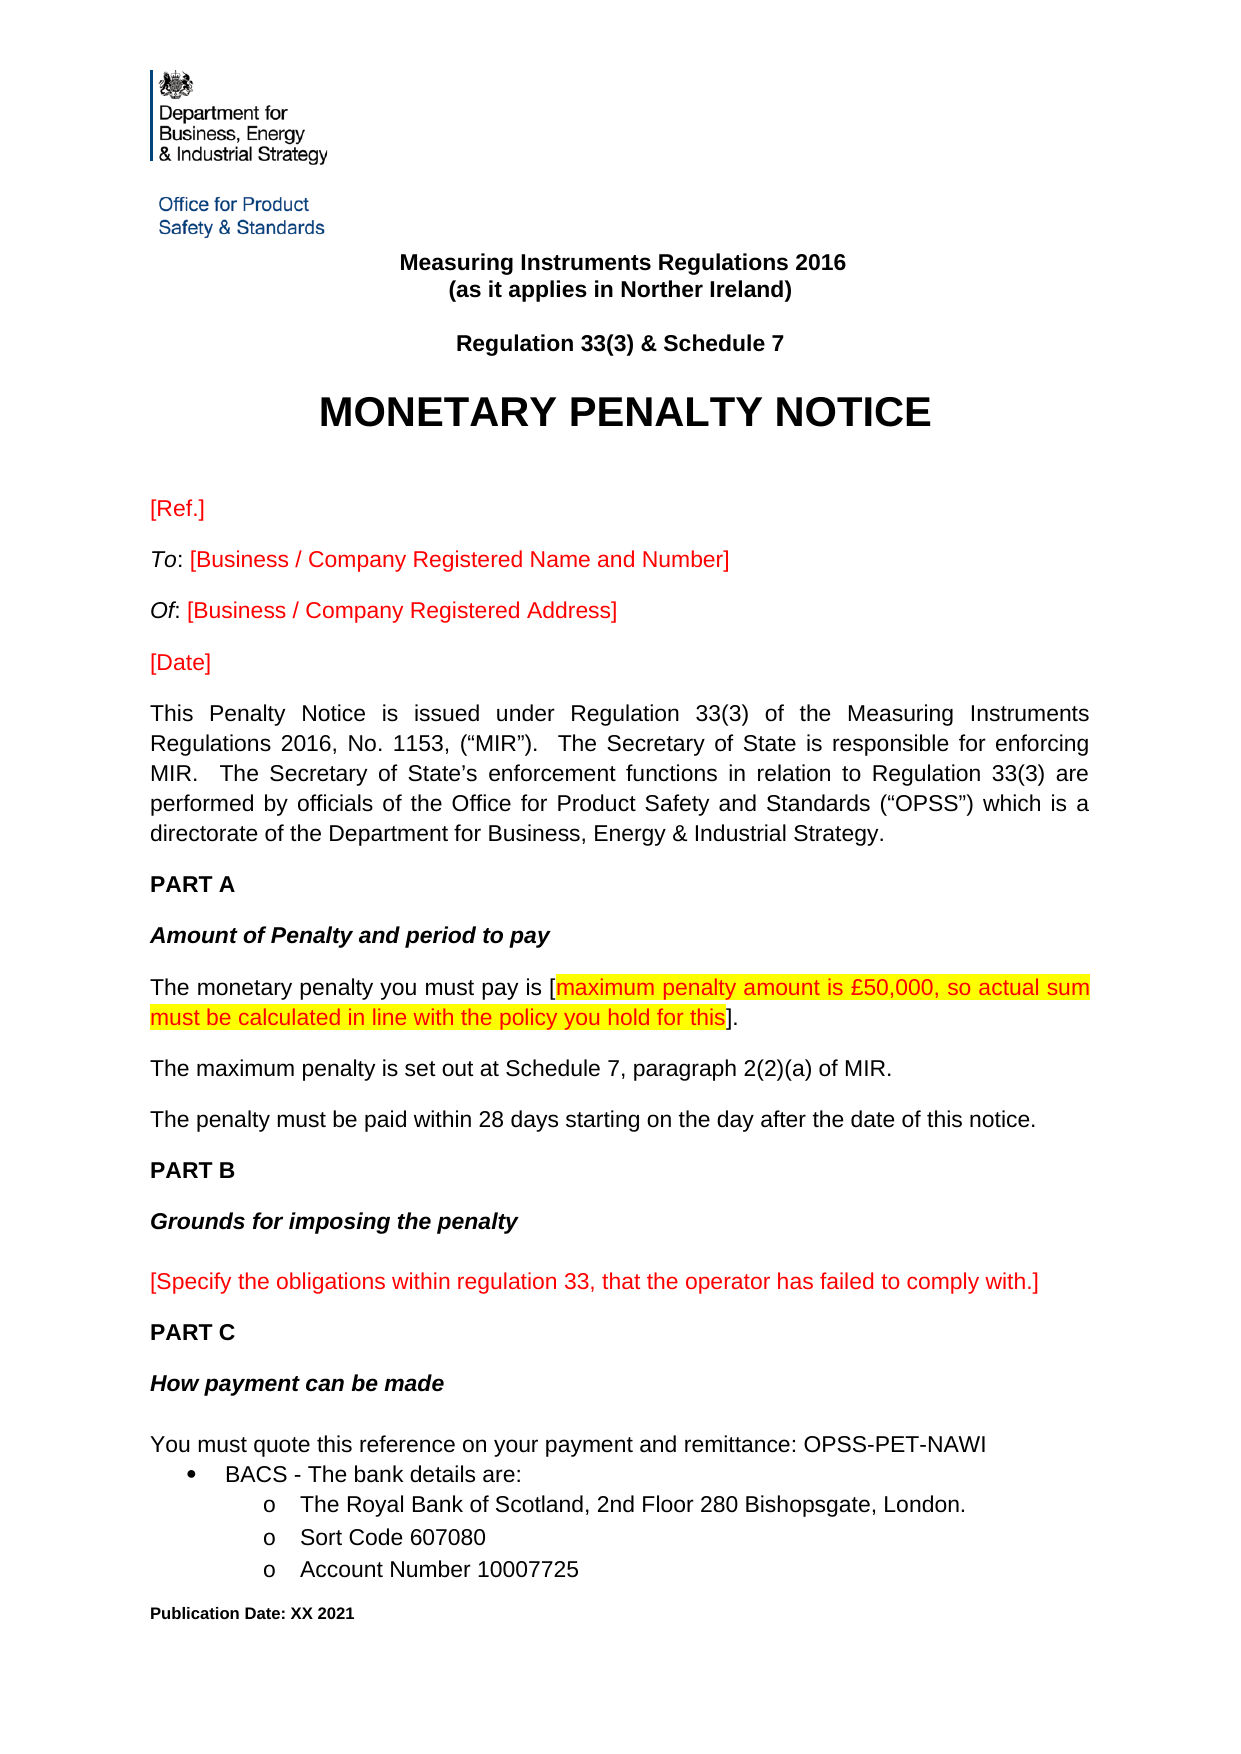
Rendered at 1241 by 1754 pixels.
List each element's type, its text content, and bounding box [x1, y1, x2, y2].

subtitle Regulation 33(3) & Schedule 7 [150, 330, 1090, 357]
subtitle Measuring Instruments Regulations 2016 [150, 248, 1090, 276]
subtitle The monetary penalty you must pay is [maximum penalty amount is £50,000, so actual sum must be calculated in line with the policy you hold for this]. [150, 973, 1090, 1030]
text [Ref.] [150, 495, 1090, 522]
subtitle Grounds for imposing the penalty [150, 1208, 1090, 1234]
text You must quote this reference on your payment and remittance: OPSS-PET-NAWI [150, 1431, 1090, 1457]
text monetary penalty NOTICE [150, 381, 1090, 437]
list BACS - The bank details are: [187, 1461, 1090, 1487]
list The Royal Bank of Scotland, 2nd Floor 280 Bishopsgate, London. [262, 1491, 1090, 1519]
list Account Number 10007725 [262, 1556, 1090, 1584]
subtitle PART A [150, 871, 1090, 898]
list Sort Code 607080 [262, 1524, 1090, 1552]
text Of: [Business / Company Registered Address] [150, 597, 1090, 624]
subtitle The penalty must be paid within 28 days starting on the day after the date of this notice. [150, 1106, 1090, 1132]
text To: [Business / Company Registered Name and Number] [150, 546, 1090, 573]
subtitle PART C [150, 1319, 1090, 1346]
text [Date] [150, 648, 1090, 675]
text [Specify the obligations within regulation 33, that the operator has failed to comply with.] [150, 1268, 1090, 1294]
subtitle (as it applies in Norther Ireland) [150, 276, 1090, 302]
subtitle How payment can be made [150, 1370, 1090, 1397]
subtitle Amount of Penalty and period to pay [150, 922, 1090, 949]
subtitle The maximum penalty is set out at Schedule 7, paragraph 2(2)(a) of MIR. [150, 1055, 1090, 1081]
subtitle PART B [150, 1157, 1090, 1183]
text This Penalty Notice is issued under Regulation 33(3) of the Measuring Instruments Regulations 2016, No. 1153, (“MIR”). The Secretary of State is responsible for enforcing MIR. The Secretary of State’s enforcement functions in relation to Regulation 33(3) are performed by officials of the Office for Product Safety and Standards (“OPSS”) which is a directorate of the Department for Business, Energy & Industrial Strategy. [150, 699, 1090, 847]
